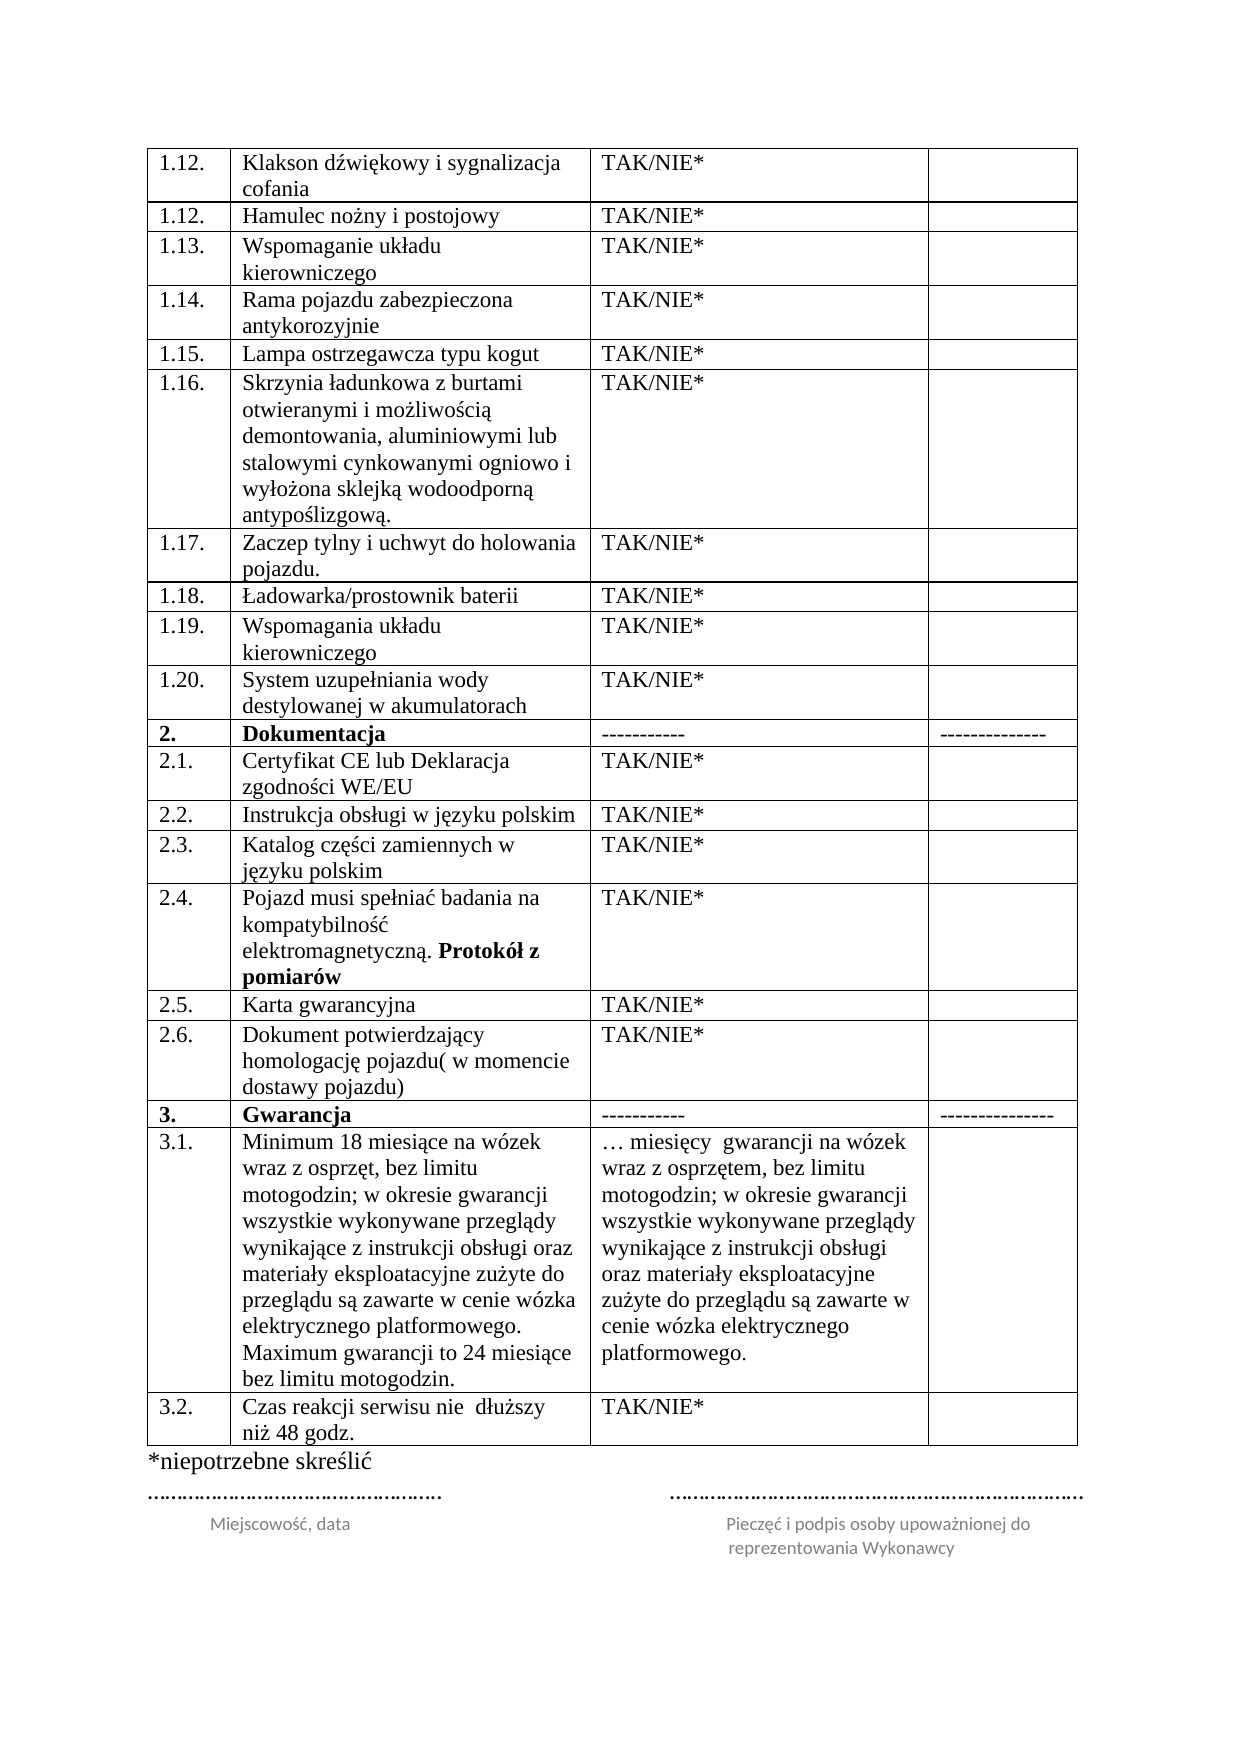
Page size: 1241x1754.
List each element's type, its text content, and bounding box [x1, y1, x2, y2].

table_cell 1.18. [148, 583, 230, 611]
table_cell TAK/NIE* [591, 370, 928, 528]
table_cell --------------- [929, 1101, 1077, 1127]
table_cell Hamulec nożny i postojowy [231, 203, 590, 231]
table_cell Dokumentacja [231, 720, 590, 746]
table_cell [929, 666, 1077, 719]
table_cell 3.2. [148, 1393, 230, 1445]
table_cell Czas reakcji serwisu nie dłuższy niż 48 godz. [231, 1393, 590, 1445]
table_cell ----------- [591, 720, 928, 746]
table_cell [929, 884, 1077, 990]
table_cell Skrzynia ładunkowa z burtami otwieranymi i możliwością demontowania, aluminiowymi lub stalowymi cynkowanymi ogniowo i wyłożona sklejką wodoodporną antypoślizgową. [231, 370, 590, 528]
table_cell [929, 370, 1077, 528]
table_cell TAK/NIE* [591, 583, 928, 611]
table_cell Wspomagania układu kierowniczego [231, 612, 590, 665]
table_cell TAK/NIE* [591, 831, 928, 883]
table_cell 2.1. [148, 747, 230, 800]
table_cell 2.6. [148, 1021, 230, 1100]
table_cell Gwarancja [231, 1101, 590, 1127]
table_cell 1.12. [148, 203, 230, 231]
table_cell TAK/NIE* [591, 529, 928, 581]
table_cell TAK/NIE* [591, 666, 928, 719]
table_cell Wspomaganie układu kierowniczego [231, 232, 590, 285]
table_cell TAK/NIE* [591, 286, 928, 339]
table_cell [929, 1393, 1077, 1445]
table_cell 1.17. [148, 529, 230, 581]
table_cell [929, 831, 1077, 883]
table_cell TAK/NIE* [591, 232, 928, 285]
table_cell 2.2. [148, 801, 230, 829]
table_cell TAK/NIE* [591, 801, 928, 829]
table_cell Pojazd musi spełniać badania na kompatybilność elektromagnetyczną. Protokół z pomiarów [231, 884, 590, 990]
table_cell [929, 1128, 1077, 1392]
table_cell 1.12. [148, 149, 230, 201]
table_cell 2.3. [148, 831, 230, 883]
table_cell TAK/NIE* [591, 884, 928, 990]
table_cell ----------- [591, 1101, 928, 1127]
table_cell System uzupełniania wody destylowanej w akumulatorach [231, 666, 590, 719]
table_cell … miesięcy gwarancji na wózek wraz z osprzętem, bez limitu motogodzin; w okresie gwarancji wszystkie wykonywane przeglądy wynikające z instrukcji obsługi oraz materiały eksploatacyjne zużyte do przeglądu są zawarte w cenie wózka elektrycznego platformowego. [591, 1128, 928, 1392]
table_cell -------------- [929, 720, 1077, 746]
table_cell 1.20. [148, 666, 230, 719]
table_cell [929, 529, 1077, 581]
table_cell TAK/NIE* [591, 203, 928, 231]
table_cell Lampa ostrzegawcza typu kogut [231, 340, 590, 368]
table_cell [929, 583, 1077, 611]
table_cell [929, 1021, 1077, 1100]
table_cell TAK/NIE* [591, 1021, 928, 1100]
text *niepotrzebne skreślić [148, 1446, 1093, 1475]
table_cell [929, 232, 1077, 285]
table_cell Instrukcja obsługi w języku polskim [231, 801, 590, 829]
table_cell 3. [148, 1101, 230, 1127]
table_cell Rama pojazdu zabezpieczona antykorozyjnie [231, 286, 590, 339]
table_cell Klakson dźwiękowy i sygnalizacja cofania [231, 149, 590, 201]
table_cell Certyfikat CE lub Deklaracja zgodności WE/EU [231, 747, 590, 800]
table_cell [929, 149, 1077, 201]
table_cell [929, 286, 1077, 339]
table_cell 2.4. [148, 884, 230, 990]
text …………………….…………………….. ……………………………………………………………… [148, 1475, 1093, 1506]
table_cell TAK/NIE* [591, 149, 928, 201]
table_cell Minimum 18 miesiące na wózek wraz z osprzęt, bez limitu motogodzin; w okresie gwarancji wszystkie wykonywane przeglądy wynikające z instrukcji obsługi oraz materiały eksploatacyjne zużyte do przeglądu są zawarte w cenie wózka elektrycznego platformowego. Maximum gwarancji to 24 miesiące bez limitu motogodzin. [231, 1128, 590, 1392]
table_cell 2. [148, 720, 230, 746]
table_cell TAK/NIE* [591, 747, 928, 800]
table_cell TAK/NIE* [591, 1393, 928, 1445]
table_cell 2.5. [148, 991, 230, 1019]
table_cell 3.1. [148, 1128, 230, 1392]
table_cell [929, 991, 1077, 1019]
table_cell [929, 801, 1077, 829]
table_cell [929, 340, 1077, 368]
table_cell Ładowarka/prostownik baterii [231, 583, 590, 611]
table_cell [929, 747, 1077, 800]
table_cell 1.16. [148, 370, 230, 528]
table_cell 1.15. [148, 340, 230, 368]
table_cell 1.14. [148, 286, 230, 339]
table_cell Zaczep tylny i uchwyt do holowania pojazdu. [231, 529, 590, 581]
table_cell 1.19. [148, 612, 230, 665]
table_cell Katalog części zamiennych w języku polskim [231, 831, 590, 883]
table_cell Karta gwarancyjna [231, 991, 590, 1019]
table_cell TAK/NIE* [591, 340, 928, 368]
table_cell [929, 203, 1077, 231]
table_cell Dokument potwierdzający homologację pojazdu( w momencie dostawy pojazdu) [231, 1021, 590, 1100]
table_cell TAK/NIE* [591, 612, 928, 665]
table_cell [929, 612, 1077, 665]
table_cell TAK/NIE* [591, 991, 928, 1019]
text Miejscowość, data Pieczęć i podpis osoby upoważnionej do reprezentowania Wykonawcy [148, 1506, 1093, 1559]
table_cell 1.13. [148, 232, 230, 285]
